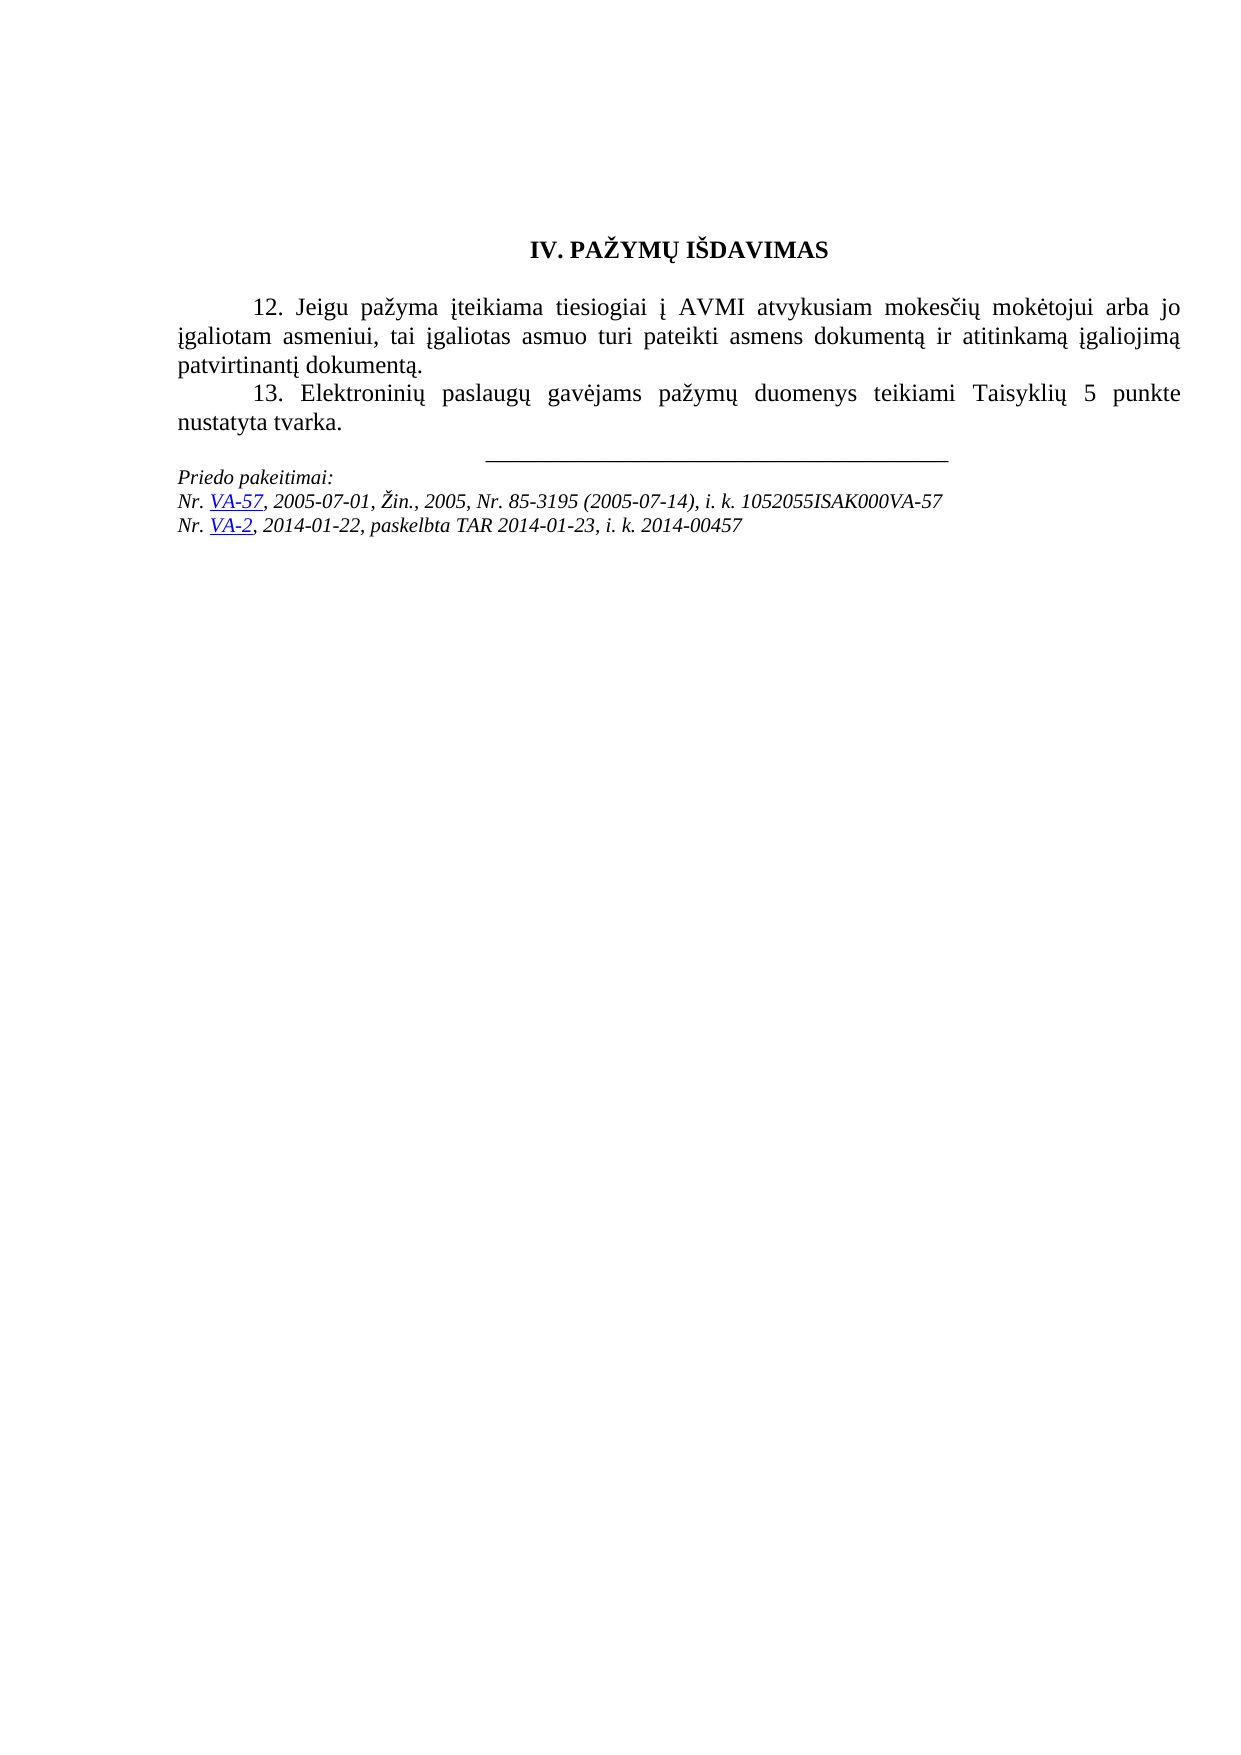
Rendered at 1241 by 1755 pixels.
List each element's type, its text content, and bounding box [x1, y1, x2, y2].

text Nr. VA-2, 2014-01-22, paskelbta TAR 2014-01-23, i. k. 2014-00457 [177, 513, 1181, 537]
text Nr. VA-57, 2005-07-01, Žin., 2005, Nr. 85-3195 (2005-07-14), i. k. 1052055ISAK000VA-57 [177, 489, 1181, 513]
text _____________________________________ [177, 436, 1181, 465]
text Priedo pakeitimai: [177, 465, 1181, 489]
text IV. PAŽYMŲ IŠDAVIMAS [177, 235, 1181, 263]
text 12. Jeigu pažyma įteikiama tiesiogiai į AVMI atvykusiam mokesčių mokėtojui arba jo įgaliotam asmeniui, tai įgaliotas asmuo turi pateikti asmens dokumentą ir atitinkamą įgaliojimą patvirtinantį dokumentą. [177, 292, 1181, 378]
text 13. Elektroninių paslaugų gavėjams pažymų duomenys teikiami Taisyklių 5 punkte nustatyta tvarka. [177, 378, 1181, 436]
